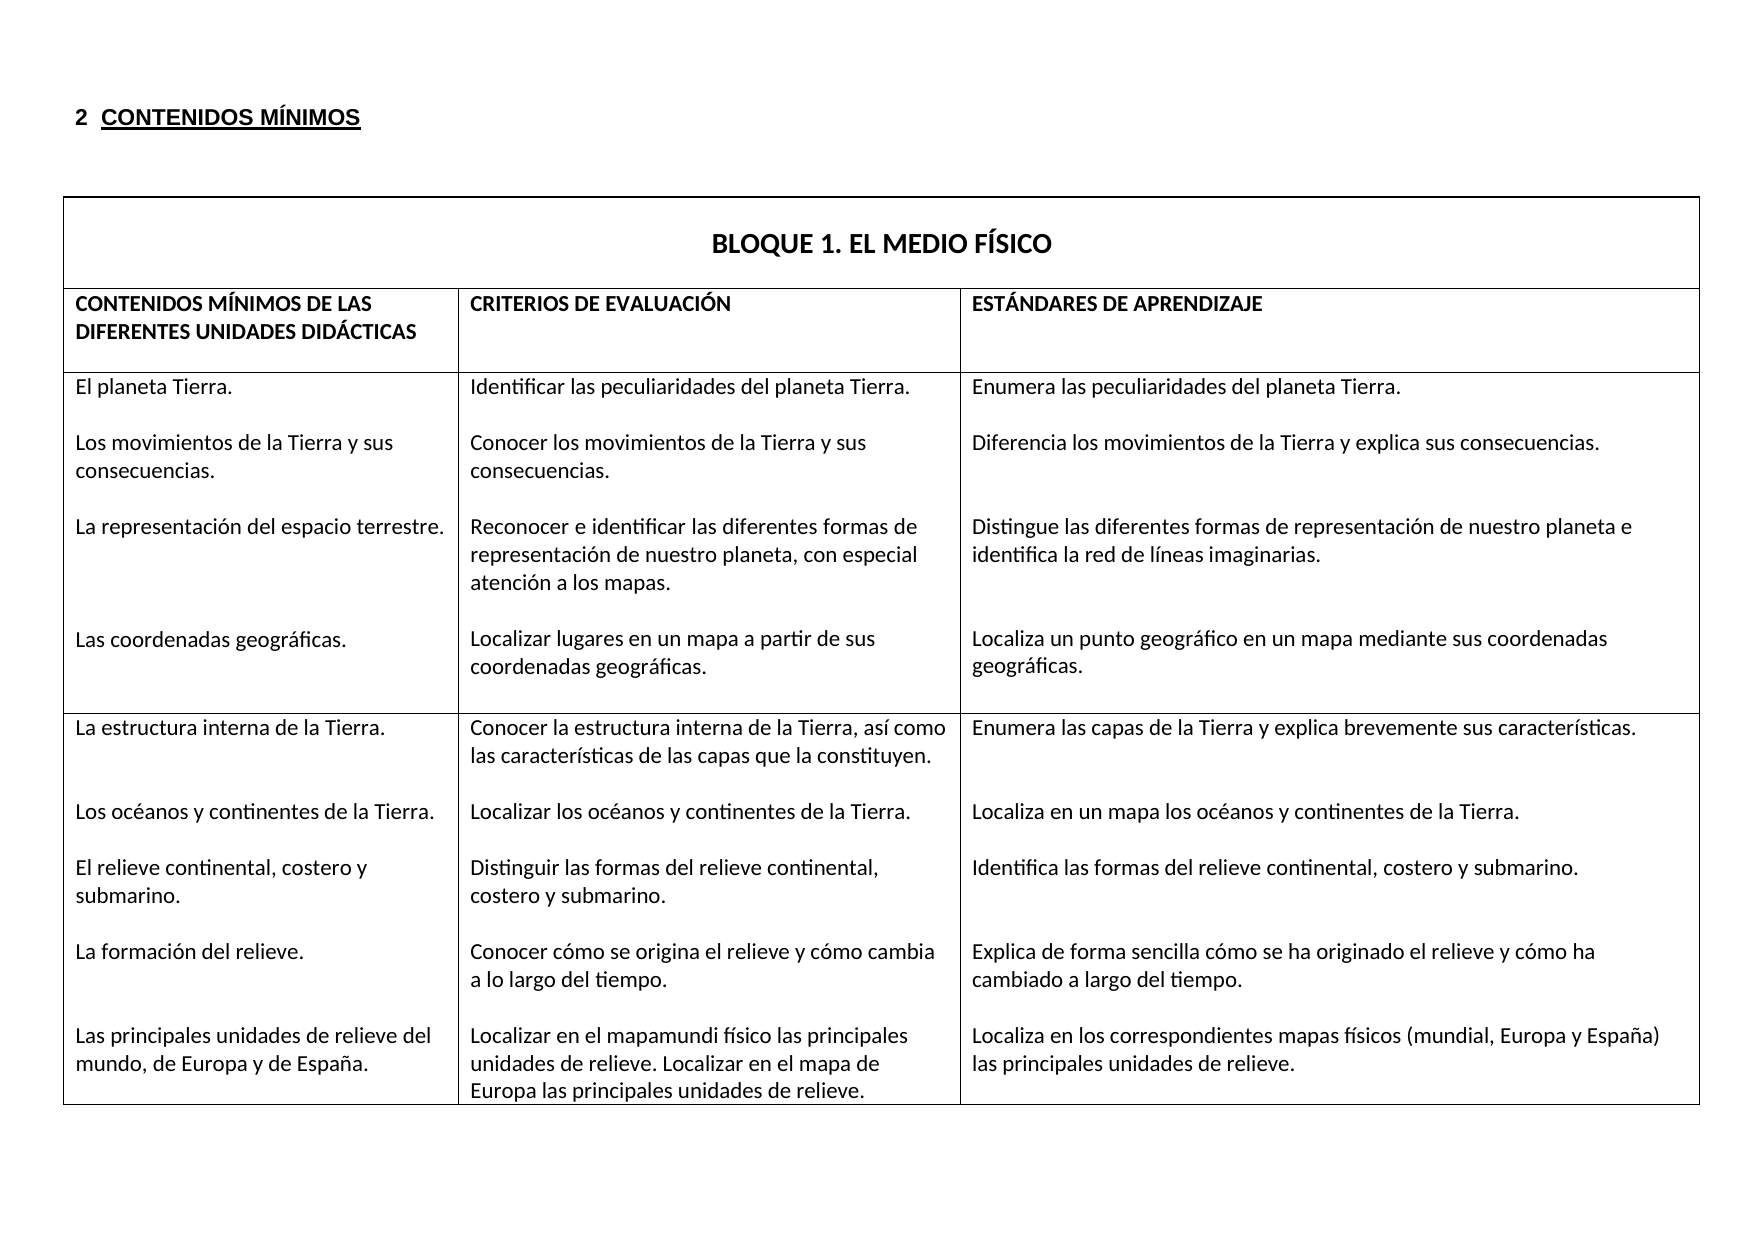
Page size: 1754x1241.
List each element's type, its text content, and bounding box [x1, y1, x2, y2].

table_cell ESTÁNDARES DE APRENDIZAJE [961, 289, 1699, 372]
table_cell El planeta Tierra. Los movimientos de la Tierra y sus consecuencias. La representación del espacio terrestre. Las coordenadas geográficas. [64, 373, 458, 712]
table_cell Enumera las peculiaridades del planeta Tierra. Diferencia los movimientos de la Tierra y explica sus consecuencias. Distingue las diferentes formas de representación de nuestro planeta e identifica la red de líneas imaginarias. Localiza un punto geográfico en un mapa mediante sus coordenadas geográficas. [961, 373, 1699, 712]
table_header BLOQUE 1. EL MEDIO FÍSICO [64, 198, 1699, 288]
table_cell Identificar las peculiaridades del planeta Tierra. Conocer los movimientos de la Tierra y sus consecuencias. Reconocer e identificar las diferentes formas de representación de nuestro planeta, con especial atención a los mapas. Localizar lugares en un mapa a partir de sus coordenadas geográficas. [459, 373, 960, 712]
table_cell La estructura interna de la Tierra. Los océanos y continentes de la Tierra. El relieve continental, costero y submarino. La formación del relieve. Las principales unidades de relieve del mundo, de Europa y de España. [64, 714, 458, 1104]
table_cell Conocer la estructura interna de la Tierra, así como las características de las capas que la constituyen. Localizar los océanos y continentes de la Tierra. Distinguir las formas del relieve continental, costero y submarino. Conocer cómo se origina el relieve y cómo cambia a lo largo del tiempo. Localizar en el mapamundi físico las principales unidades de relieve. Localizar en el mapa de Europa las principales unidades de relieve. [459, 714, 960, 1104]
table_cell CONTENIDOS MÍNIMOS DE LAS DIFERENTES UNIDADES DIDÁCTICAS [64, 289, 458, 372]
subtitle CONTENIDOS MÍNIMOS [75, 104, 1712, 131]
table_cell Enumera las capas de la Tierra y explica brevemente sus características. Localiza en un mapa los océanos y continentes de la Tierra. Identifica las formas del relieve continental, costero y submarino. Explica de forma sencilla cómo se ha originado el relieve y cómo ha cambiado a largo del tiempo. Localiza en los correspondientes mapas físicos (mundial, Europa y España) las principales unidades de relieve. [961, 714, 1699, 1104]
table_cell CRITERIOS DE EVALUACIÓN [459, 289, 960, 372]
